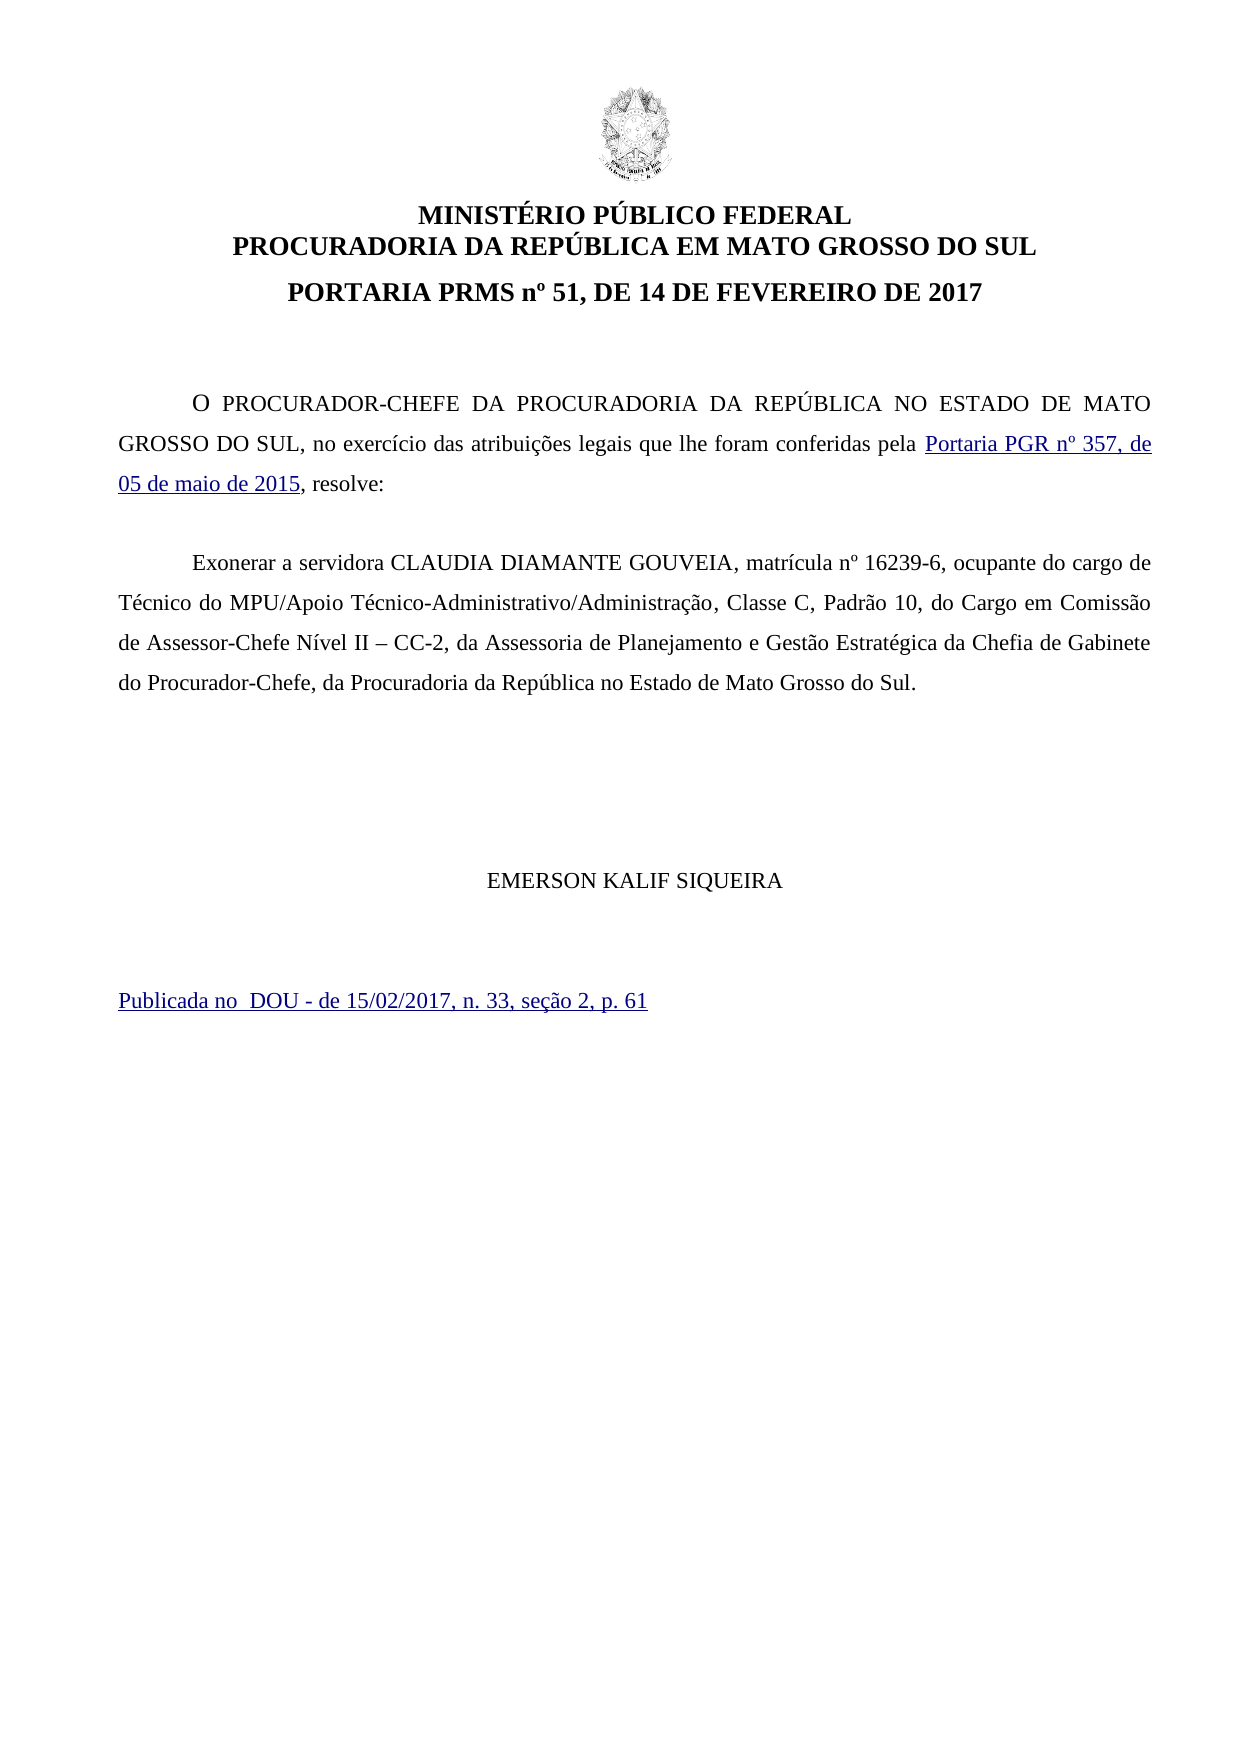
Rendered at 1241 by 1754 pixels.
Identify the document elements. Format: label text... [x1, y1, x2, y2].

text Exonerar a servidora CLAUDIA DIAMANTE GOUVEIA, matrícula nº 16239-6, ocupante do cargo de Técnico do MPU/Apoio Técnico-Administrativo/Administração, Classe C, Padrão 10, do Cargo em Comissão de Assessor-Chefe Nível II – CC-2, da Assessoria de Planejamento e Gestão Estratégica da Chefia de Gabinete do Procurador-Chefe, da Procuradoria da República no Estado de Mato Grosso do Sul. [118, 549, 1152, 695]
text MINISTÉRIO PÚBLICO FEDERAL [118, 199, 1152, 230]
subtitle PROCURADORIA DA REPÚBLICA EM MATO GROSSO DO SUL [118, 230, 1152, 261]
text EMERSON KALIF SIQUEIRA [118, 867, 1152, 894]
text PORTARIA PRMS nº 51, DE 14 DE FEVEREIRO DE 2017 [118, 277, 1152, 308]
text Publicada no DOU - de 15/02/2017, n. 33, seção 2, p. 61 [118, 987, 1152, 1013]
text O PROCURADOR-CHEFE DA PROCURADORIA DA REPÚBLICA NO ESTADO DE MATO GROSSO DO SUL, no exercício das atribuições legais que lhe foram conferidas pela Portaria PGR nº 357, de 05 de maio de 2015, resolve: [118, 387, 1152, 496]
